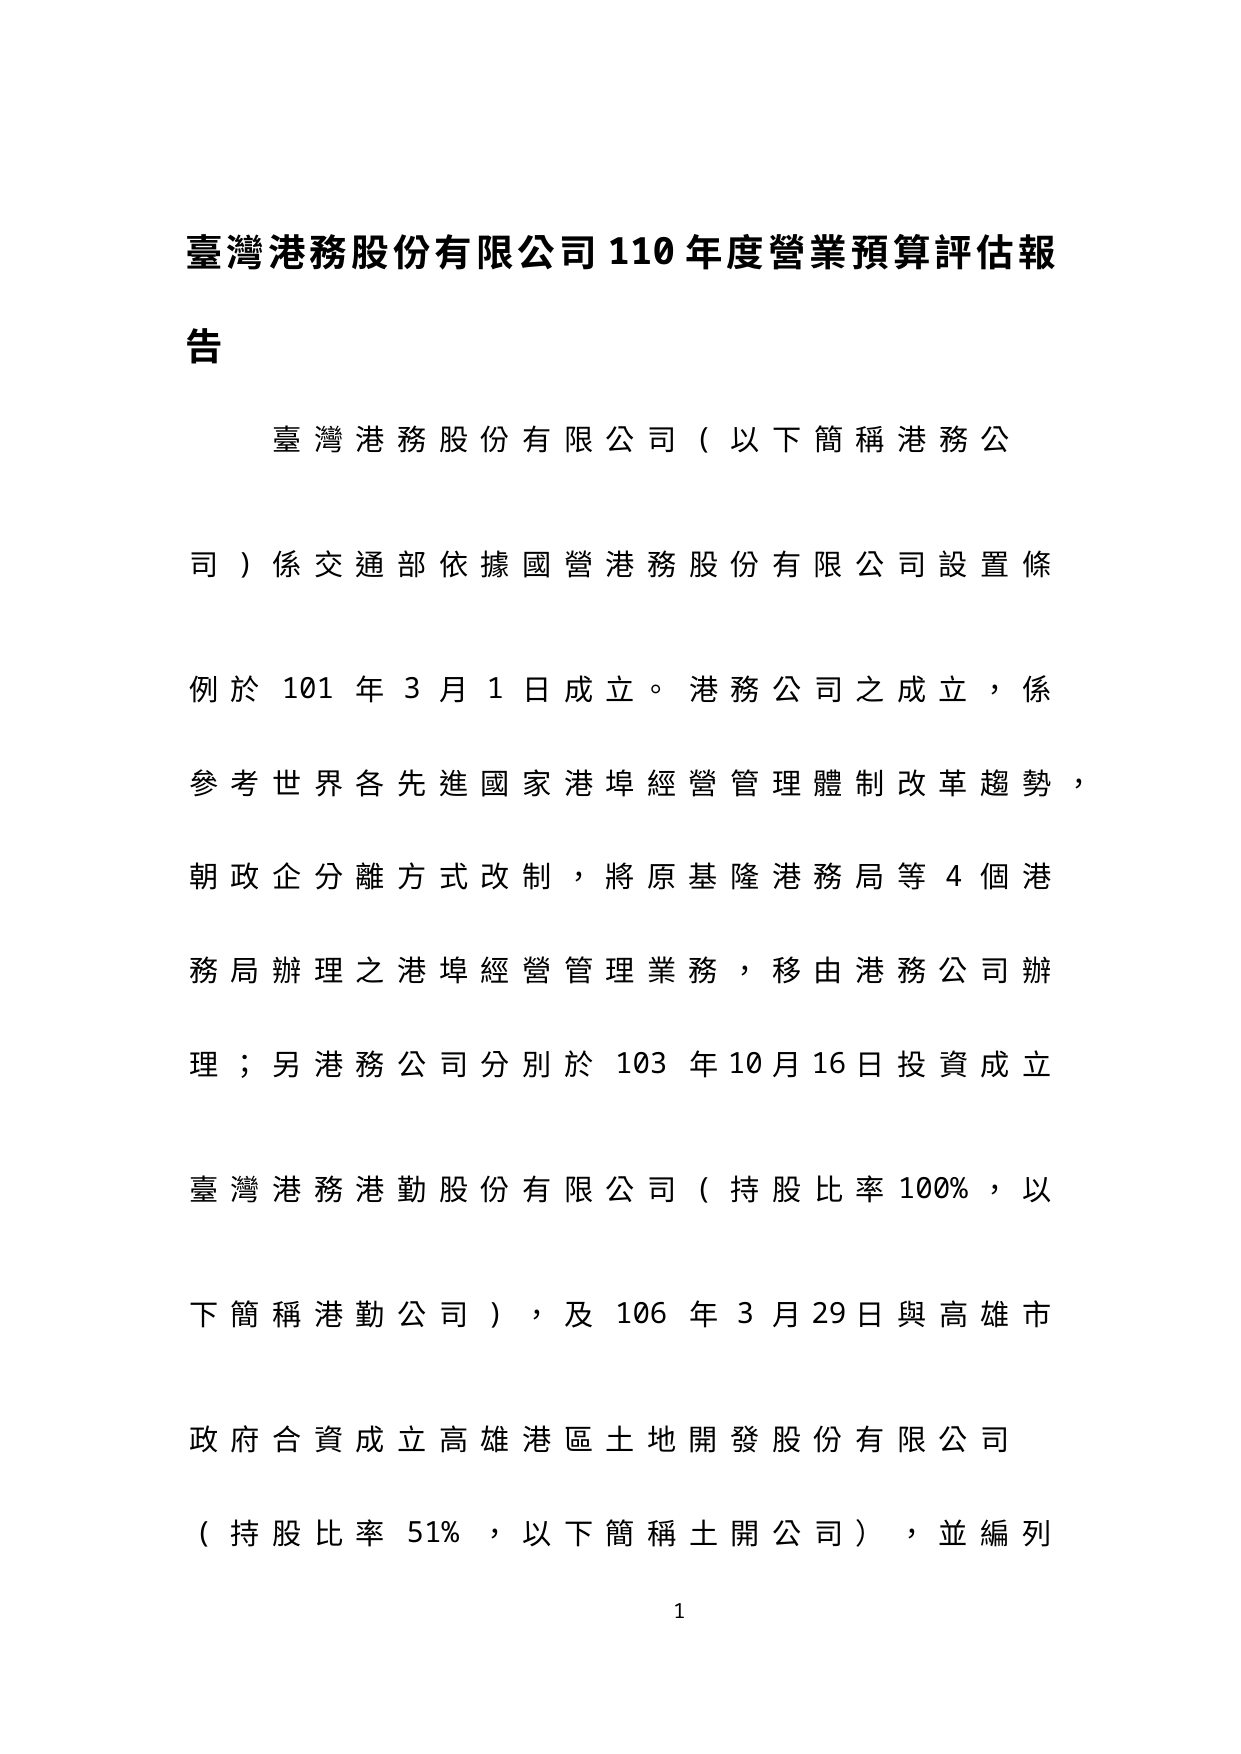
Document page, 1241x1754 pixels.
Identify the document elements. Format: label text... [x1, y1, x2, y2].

text 臺灣港務股份有限公司110年度營業預算評估報告 [183, 177, 1058, 365]
text 臺灣港務股份有限公司(以下簡稱港務公司)係交通部依據國營港務股份有限公司設置條例於101年3月1日成立。港務公司之成立，係參考世界各先進國家港埠經營管理體制改革趨勢，朝政企分離方式改制，將原基隆港務局等4個港務局辦理之港埠經營管理業務，移由港務公司辦理；另港務公司分別於103年10月16日投資成立臺灣港務港勤股份有限公司(持股比率100%，以下簡稱港勤公司)，及106年3月29日與高雄市政府合資成立高雄港區土地開發股份有限公司(持股比率51%，以下簡稱土開公司），並編列該2家轉投資事業之分預算。該公司110年度預算案合併報表編列營業收入205億2,448萬元，營業成本103億7,028萬7千元，營業費用31億3,935萬1千元，營業利益70億1,484萬2千元，本期淨利56億2,500萬5千元，較109年度預算淨利增加5,500萬5千元(增幅0.99%)。謹就港務公司110年度預算案評估如下： [183, 365, 1058, 1552]
